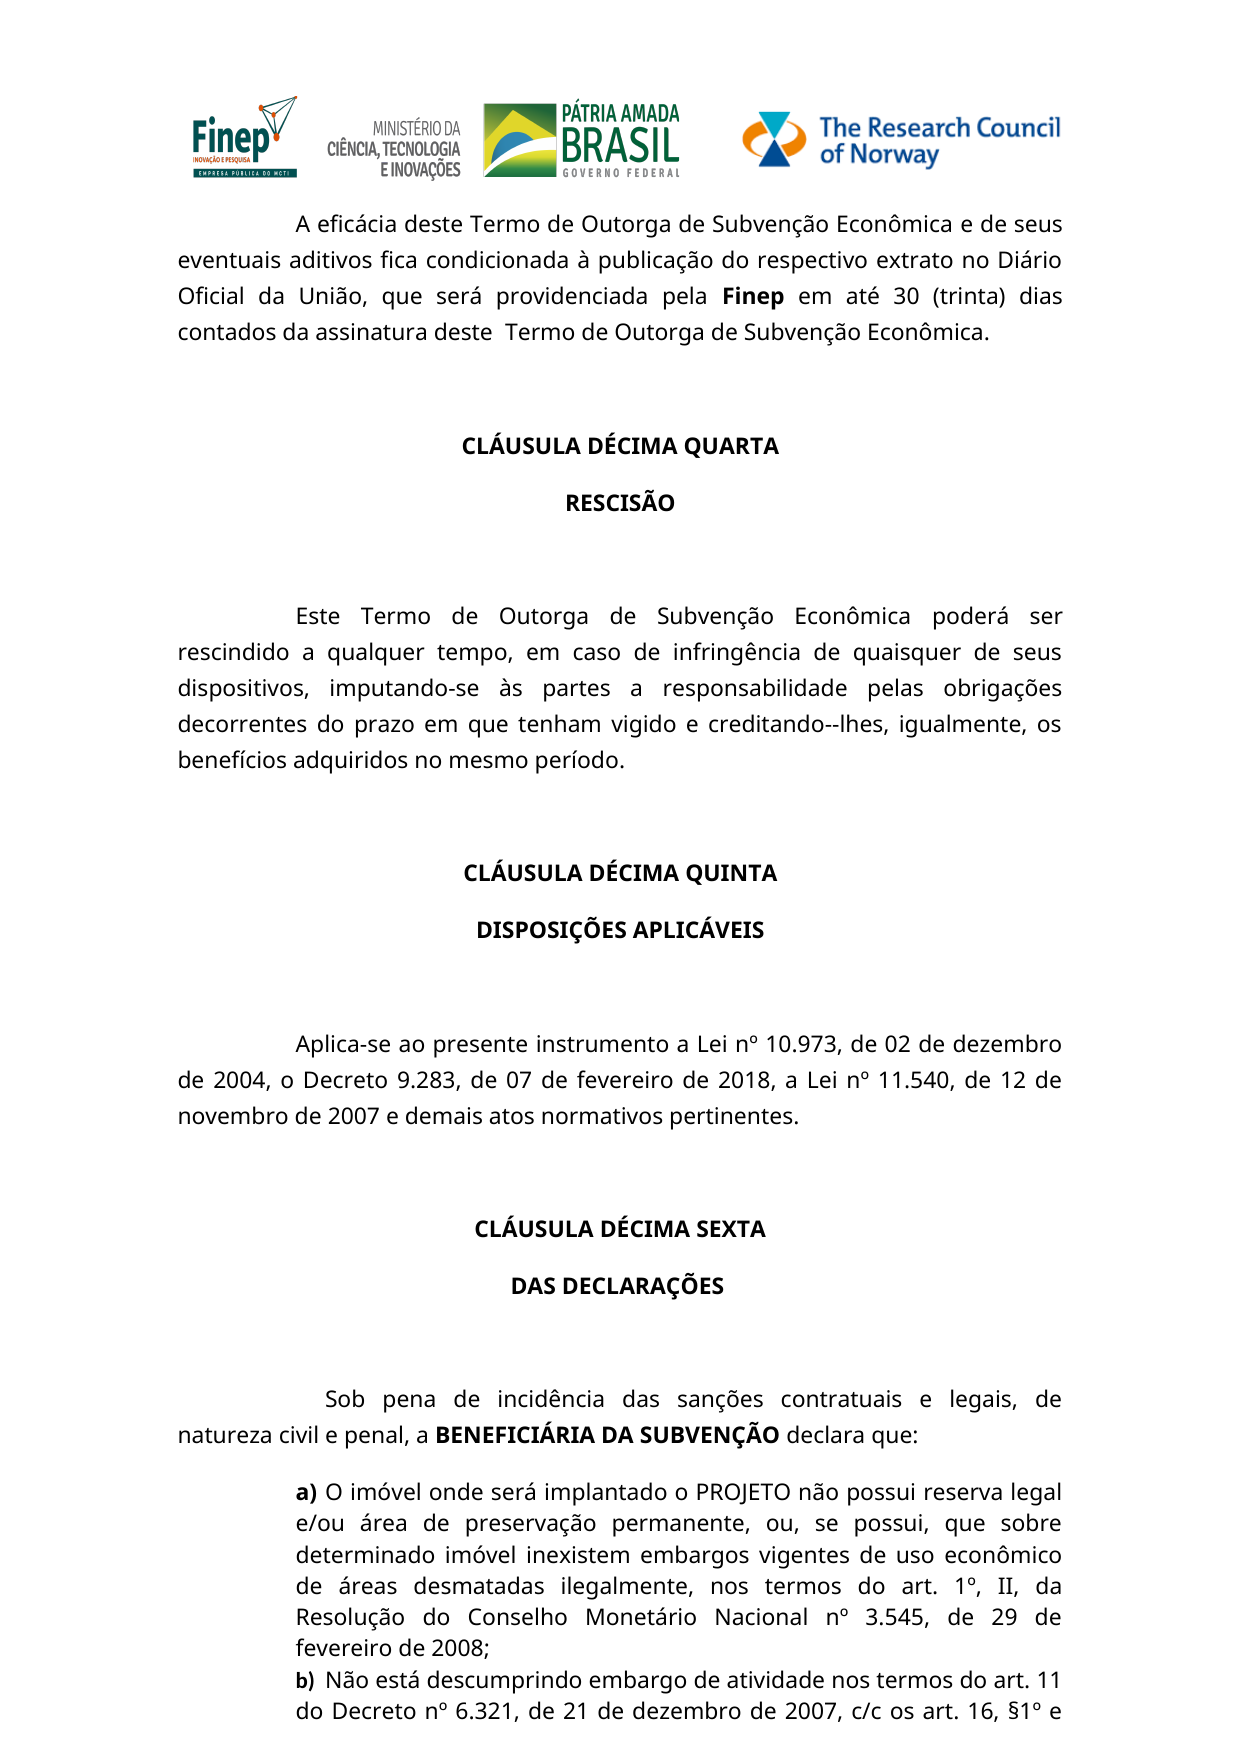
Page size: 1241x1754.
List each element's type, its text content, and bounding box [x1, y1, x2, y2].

text Aplica-se ao presente instrumento a Lei nº 10.973, de 02 de dezembro de 2004, o Decreto 9.283, de 07 de fevereiro de 2018, a Lei nº 11.540, de 12 de novembro de 2007 e demais atos normativos pertinentes. [177, 1028, 1063, 1131]
text Este Termo de Outorga de Subvenção Econômica poderá ser rescindido a qualquer tempo, em caso de infringência de quaisquer de seus dispositivos, imputando-se às partes a responsabilidade pelas obrigações decorrentes do prazo em que tenham vigido e creditando--lhes, igualmente, os benefícios adquiridos no mesmo período. [177, 600, 1063, 775]
subtitle RESCISÃO [177, 487, 1063, 518]
subtitle DISPOSIÇÕES APLICÁVEIS [177, 914, 1063, 945]
subtitle DAS DECLARAÇÕES [177, 1270, 1063, 1301]
list Não está descumprindo embargo de atividade nos termos do art. 11 do Decreto nº 6.321, de 21 de dezembro de 2007, c/c os art. 16, §1º e [295, 1664, 1063, 1726]
list O imóvel onde será implantado o PROJETO não possui reserva legal e/ou área de preservação permanente, ou, se possui, que sobre determinado imóvel inexistem embargos vigentes de uso econômico de áreas desmatadas ilegalmente, nos termos do art. 1º, II, da Resolução do Conselho Monetário Nacional nº 3.545, de 29 de fevereiro de 2008; [295, 1476, 1063, 1664]
subtitle CLÁUSULA DÉCIMA QUARTA [177, 430, 1063, 461]
subtitle CLÁUSULA DÉCIMA QUINTA [177, 857, 1063, 889]
subtitle CLÁUSULA DÉCIMA SEXTA [177, 1213, 1063, 1244]
text A eficácia deste Termo de Outorga de Subvenção Econômica e de seus eventuais aditivos fica condicionada à publicação do respectivo extrato no Diário Oficial da União, que será providenciada pela Finep em até 30 (trinta) dias contados da assinatura deste Termo de Outorga de Subvenção Econômica. [177, 208, 1063, 347]
text Sob pena de incidência das sanções contratuais e legais, de natureza civil e penal, a BENEFICIÁRIA DA SUBVENÇÃO declara que: [177, 1383, 1063, 1451]
